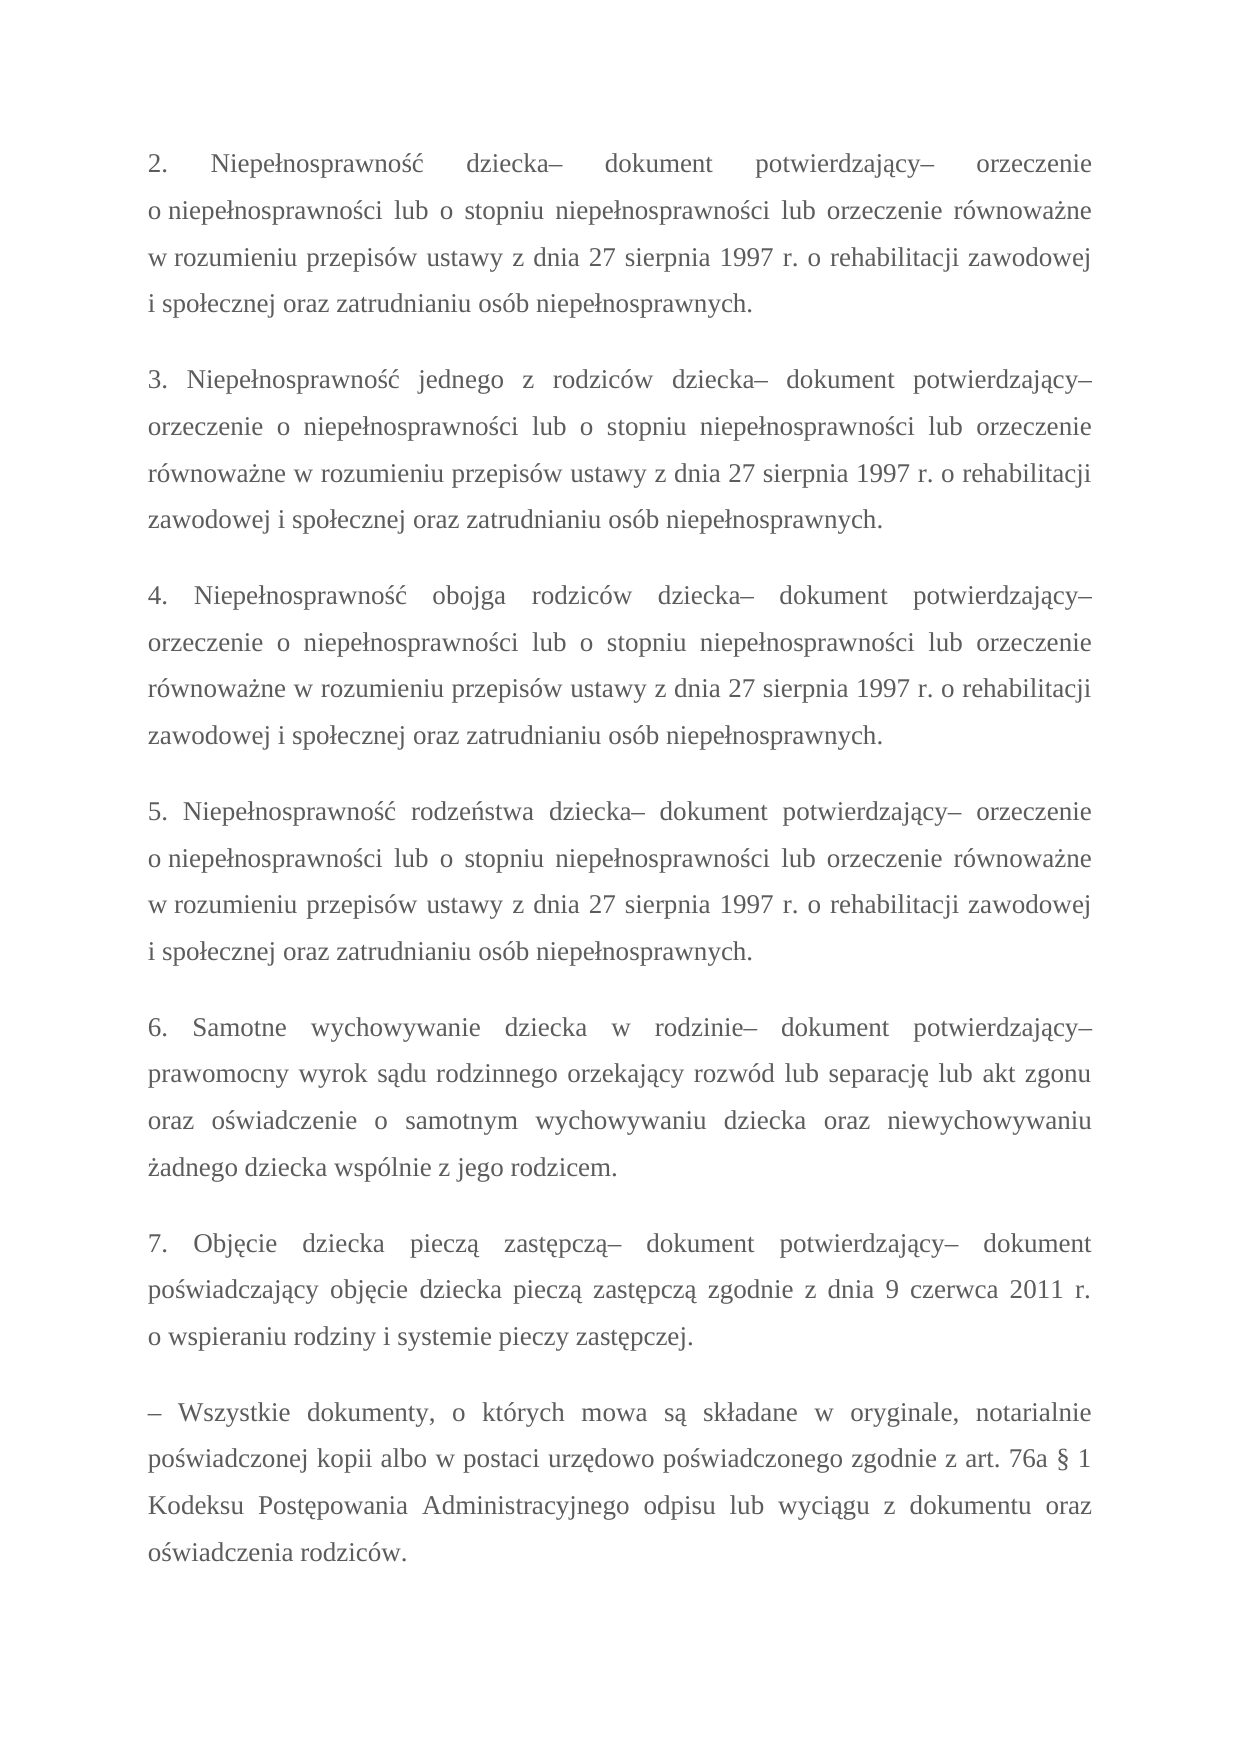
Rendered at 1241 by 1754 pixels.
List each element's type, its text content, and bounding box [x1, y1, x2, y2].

text 7. Objęcie dziecka pieczą zastępczą– dokument potwierdzający– dokument poświadczający objęcie dziecka pieczą zastępczą zgodnie z dnia 9 czerwca 2011 r. o wspieraniu rodziny i systemie pieczy zastępczej. [148, 1227, 1093, 1351]
text 5. Niepełnosprawność rodzeństwa dziecka– dokument potwierdzający– orzeczenie o niepełnosprawności lub o stopniu niepełnosprawności lub orzeczenie równoważne w rozumieniu przepisów ustawy z dnia 27 sierpnia 1997 r. o rehabilitacji zawodowej i społecznej oraz zatrudnianiu osób niepełnosprawnych. [148, 795, 1093, 966]
text 4. Niepełnosprawność obojga rodziców dziecka– dokument potwierdzający– orzeczenie o niepełnosprawności lub o stopniu niepełnosprawności lub orzeczenie równoważne w rozumieniu przepisów ustawy z dnia 27 sierpnia 1997 r. o rehabilitacji zawodowej i społecznej oraz zatrudnianiu osób niepełnosprawnych. [148, 579, 1093, 750]
text 2. Niepełnosprawność dziecka– dokument potwierdzający– orzeczenie o niepełnosprawności lub o stopniu niepełnosprawności lub orzeczenie równoważne w rozumieniu przepisów ustawy z dnia 27 sierpnia 1997 r. o rehabilitacji zawodowej i społecznej oraz zatrudnianiu osób niepełnosprawnych. [148, 148, 1093, 319]
text 6. Samotne wychowywanie dziecka w rodzinie– dokument potwierdzający– prawomocny wyrok sądu rodzinnego orzekający rozwód lub separację lub akt zgonu oraz oświadczenie o samotnym wychowywaniu dziecka oraz niewychowywaniu żadnego dziecka wspólnie z jego rodzicem. [148, 1011, 1093, 1182]
text 3. Niepełnosprawność jednego z rodziców dziecka– dokument potwierdzający– orzeczenie o niepełnosprawności lub o stopniu niepełnosprawności lub orzeczenie równoważne w rozumieniu przepisów ustawy z dnia 27 sierpnia 1997 r. o rehabilitacji zawodowej i społecznej oraz zatrudnianiu osób niepełnosprawnych. [148, 363, 1093, 534]
text – Wszystkie dokumenty, o których mowa są składane w oryginale, notarialnie poświadczonej kopii albo w postaci urzędowo poświadczonego zgodnie z art. 76a § 1 Kodeksu Postępowania Administracyjnego odpisu lub wyciągu z dokumentu oraz oświadczenia rodziców. [148, 1396, 1093, 1567]
